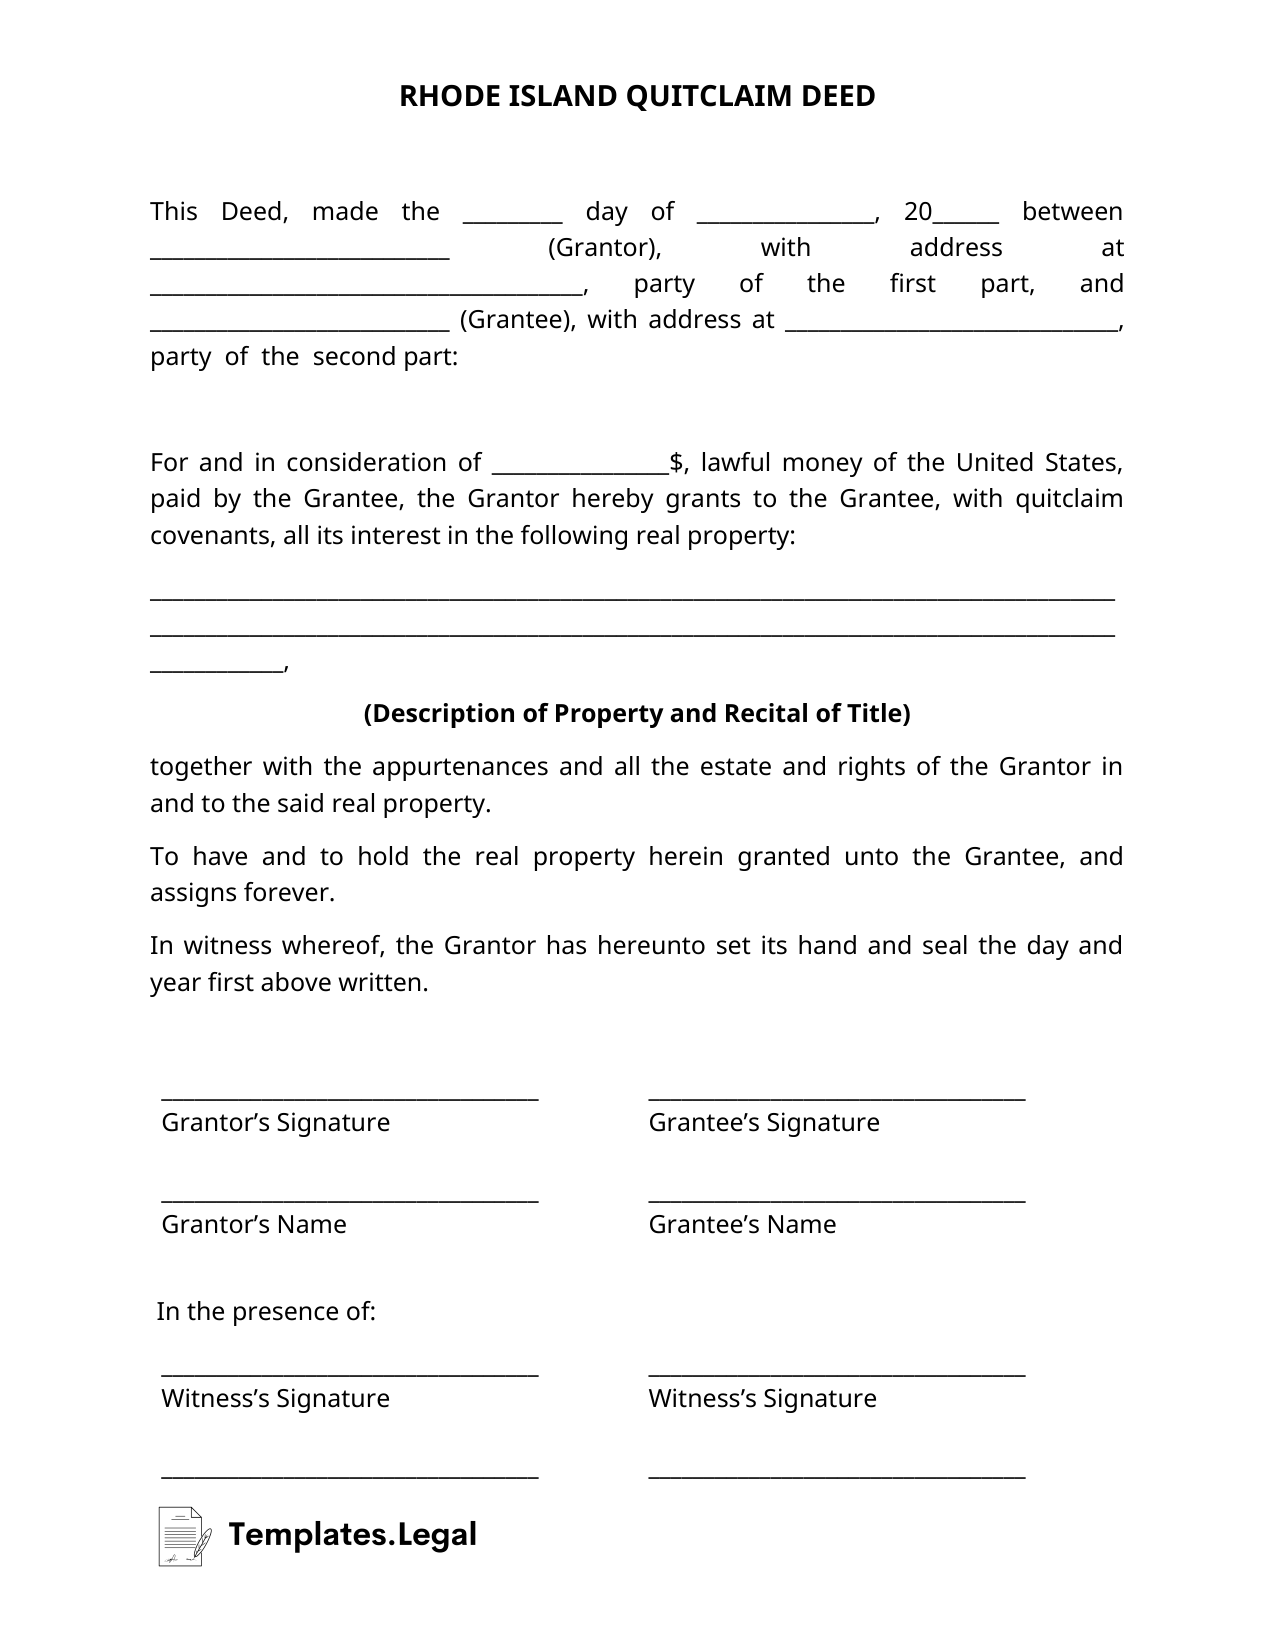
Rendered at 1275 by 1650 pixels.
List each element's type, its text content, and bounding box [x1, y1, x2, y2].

table_header __________________________________ Grantor’s Signature [150, 1070, 637, 1138]
text In witness whereof, the Grantor has hereunto set its hand and seal the day and year first above written. [150, 928, 1125, 998]
table_cell __________________________________ Grantee’s Name [637, 1138, 1124, 1241]
text For and in consideration of ________________$, lawful money of the United States, paid by the Grantee, the Grantor hereby grants to the Grantee, with quitclaim covenants, all its interest in the following real property: [150, 444, 1125, 551]
table_cell __________________________________ [150, 1449, 637, 1483]
table_cell __________________________________ [637, 1449, 1124, 1483]
text This Deed, made the _________ day of ________________, 20______ between ___________________________ (Grantor), with address at _______________________________________, party of the first part, and ___________________________ (Grantee), with address at ______________________________, party of the second part: [150, 193, 1125, 373]
text To have and to hold the real property herein granted unto the Grantee, and assigns forever. [150, 838, 1125, 909]
text __________________________________________________________________________________________________________________________________________________________________________________________, [150, 570, 1125, 677]
table_header __________________________________ Witness’s Signature [637, 1347, 1124, 1449]
table_header __________________________________ Witness’s Signature [150, 1347, 637, 1449]
table_cell [1124, 1138, 1275, 1241]
table_header __________________________________ Grantee’s Signature [637, 1070, 1124, 1138]
text (Description of Property and Recital of Title) [150, 696, 1125, 730]
table_header [1124, 1070, 1275, 1138]
text together with the appurtenances and all the estate and rights of the Grantor in and to the said real property. [150, 749, 1125, 819]
text RHODE ISLAND QUITCLAIM DEED [150, 75, 1125, 115]
text In the presence of: [150, 1293, 1125, 1328]
table_cell __________________________________ Grantor’s Name [150, 1138, 637, 1241]
